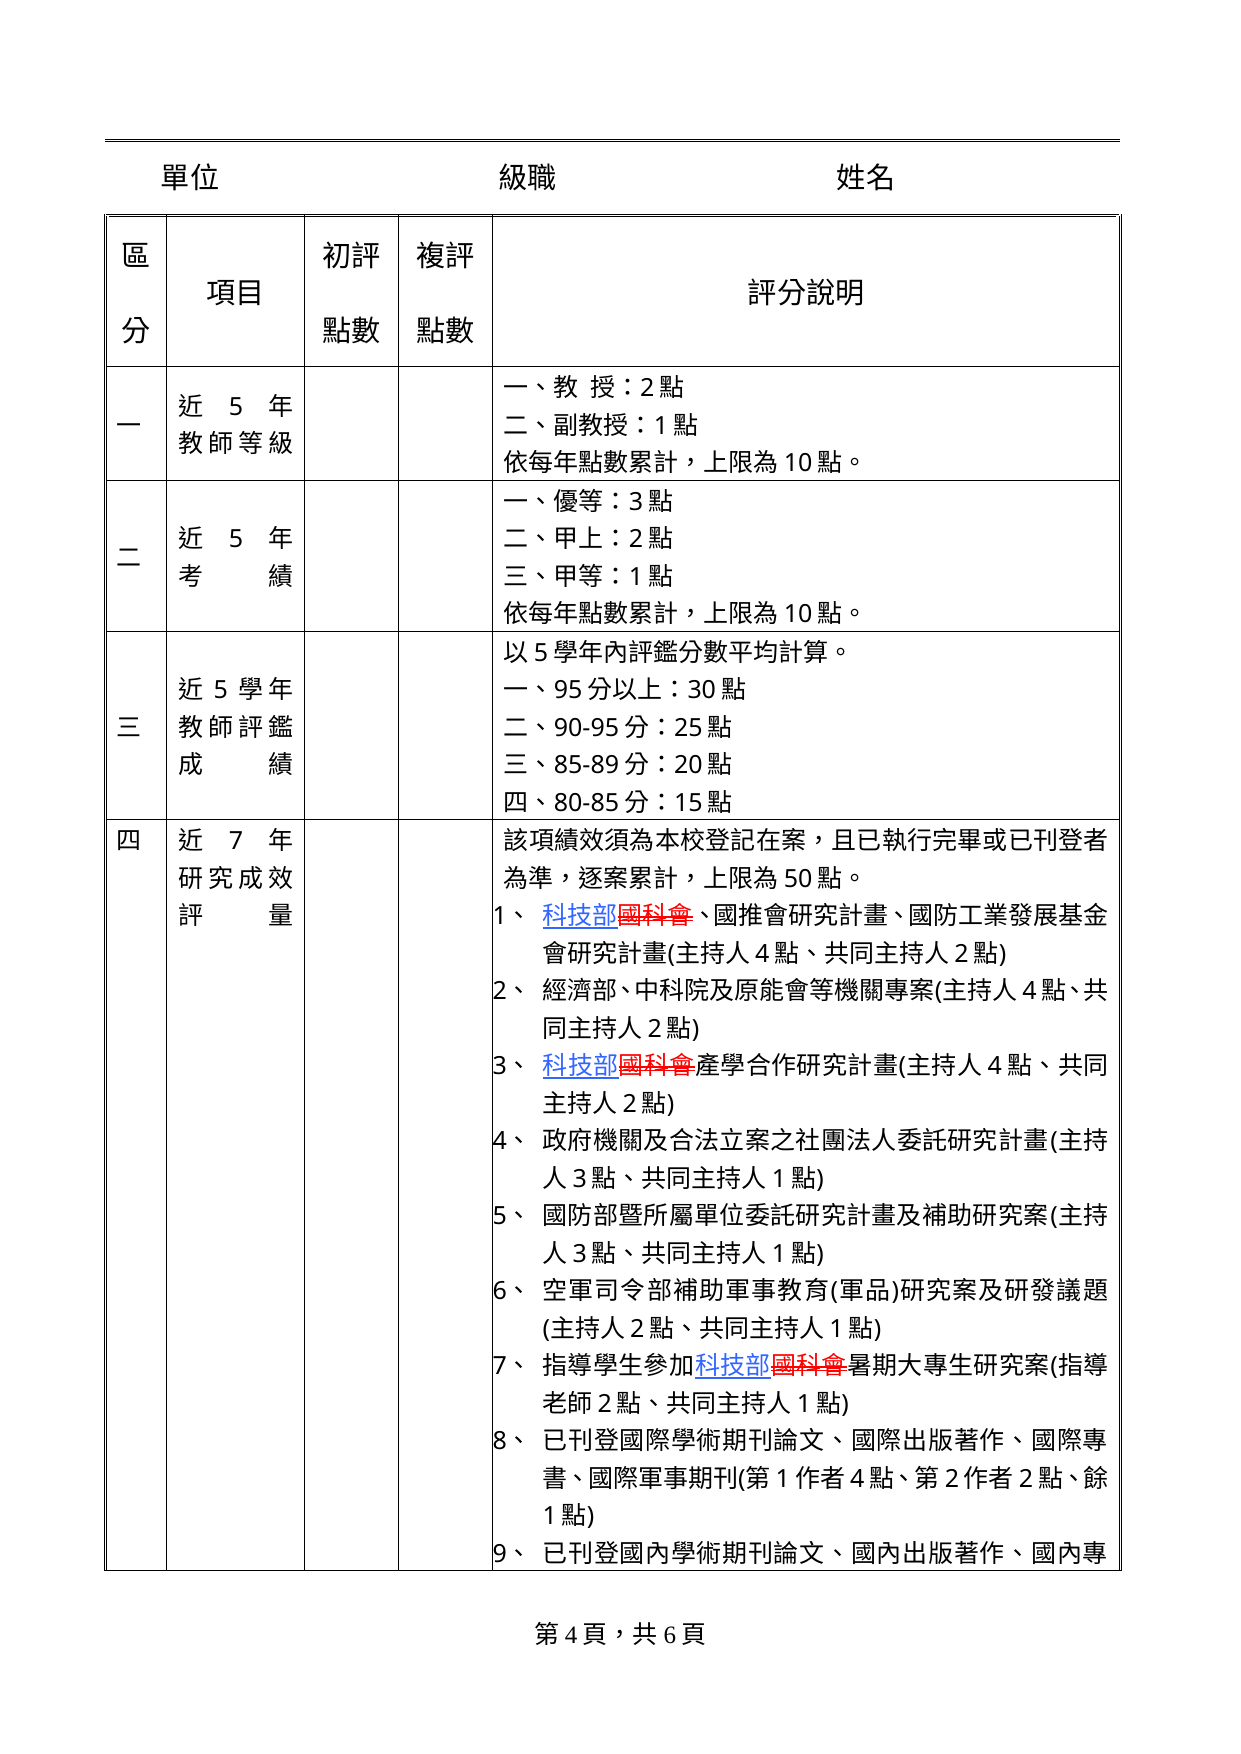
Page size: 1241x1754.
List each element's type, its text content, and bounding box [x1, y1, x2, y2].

table_cell [399, 481, 492, 631]
table_cell 二 [107, 481, 166, 631]
table_cell 項目 [167, 217, 304, 366]
table_cell 一、優等：3點 二、甲上：2點 三、甲等：1點 依每年點數累計，上限為10點。 [493, 481, 1119, 631]
table_cell [305, 820, 398, 1570]
table_cell 級職 [443, 142, 612, 214]
table_cell 四 [107, 820, 166, 1570]
table_cell [305, 481, 398, 631]
table_cell 近5年 考績 [167, 481, 304, 631]
table_cell 一 [107, 367, 166, 479]
table_cell 初評點數 [305, 217, 398, 366]
table_cell [399, 820, 492, 1570]
table_cell 單位 [105, 142, 274, 214]
table_cell 一、教 授：2點 二、副教授：1點 依每年點數累計，上限為10點。 [493, 367, 1119, 479]
table_cell [274, 142, 443, 214]
table_cell [950, 142, 1120, 214]
table_cell 姓名 [781, 142, 950, 214]
table_cell 複評點數 [399, 217, 492, 366]
table_cell [305, 632, 398, 819]
table_cell 該項績效須為本校登記在案，且已執行完畢或已刊登者為準，逐案累計，上限為50點。 科技部國科會、國推會研究計畫、國防工業發展基金會研究計畫(主持人4點、共同主持人2點) 經濟部、中科院及原能會等機關專案(主持人4點、共同主持人2點) 科技部國科會產學合作研究計畫(主持人4點、共同主持人2點) 政府機關及合法立案之社團法人委託研究計畫(主持人3點、共同主持人1點) 國防部暨所屬單位委託研究計畫及補助研究案(主持人3點、共同主持人1點) 空軍司令部補助軍事教育(軍品)研究案及研發議題(主持人2點、共同主持人1點) 指導學生參加科技部國科會暑期大專生研究案(指導老師2點、共同主持人1點) 已刊登國際學術期刊論文、國際出版著作、國際專書、國際軍事期刊(第1作者4點、第2作者2點、餘1點) 已刊登國內學術期刊論文、國內出版著作、國內專書、國內軍事期刊(第1作者2點、第2作者1點、餘0.5點) 獲頒證書之國內外發明專利(國外4點、國內2點) 獲頒證書之國內外新型及新式樣專利(國外2點、國內1點) 已刊登國外學術研討會或國內舉辦之國際性研討會論文(第1作者1點、餘0.5點) 已收錄國內學術研討會論文(不分順位0.5點) 參加各類學術性競賽獲名次者(國際競賽4點、全國競賽2點) 榮獲國家級獎項(10點) [493, 820, 1119, 1570]
table_cell 三 [107, 632, 166, 819]
table_cell [399, 632, 492, 819]
table_cell 評分說明 [493, 214, 1120, 366]
table_cell 以5學年內評鑑分數平均計算。 一、95分以上：30點 二、90-95分：25點 三、85-89分：20點 四、80-85分：15點 [493, 632, 1119, 819]
table_cell 區分 [105, 214, 166, 366]
table_cell [399, 367, 492, 479]
table_cell 近5學年 教師評鑑 成績 [167, 632, 304, 819]
table_cell [612, 142, 781, 214]
table_cell [305, 367, 398, 479]
table_cell 近7年 研究成效 評量 [167, 820, 304, 1570]
table_cell 近5年 教師等級 [167, 367, 304, 479]
